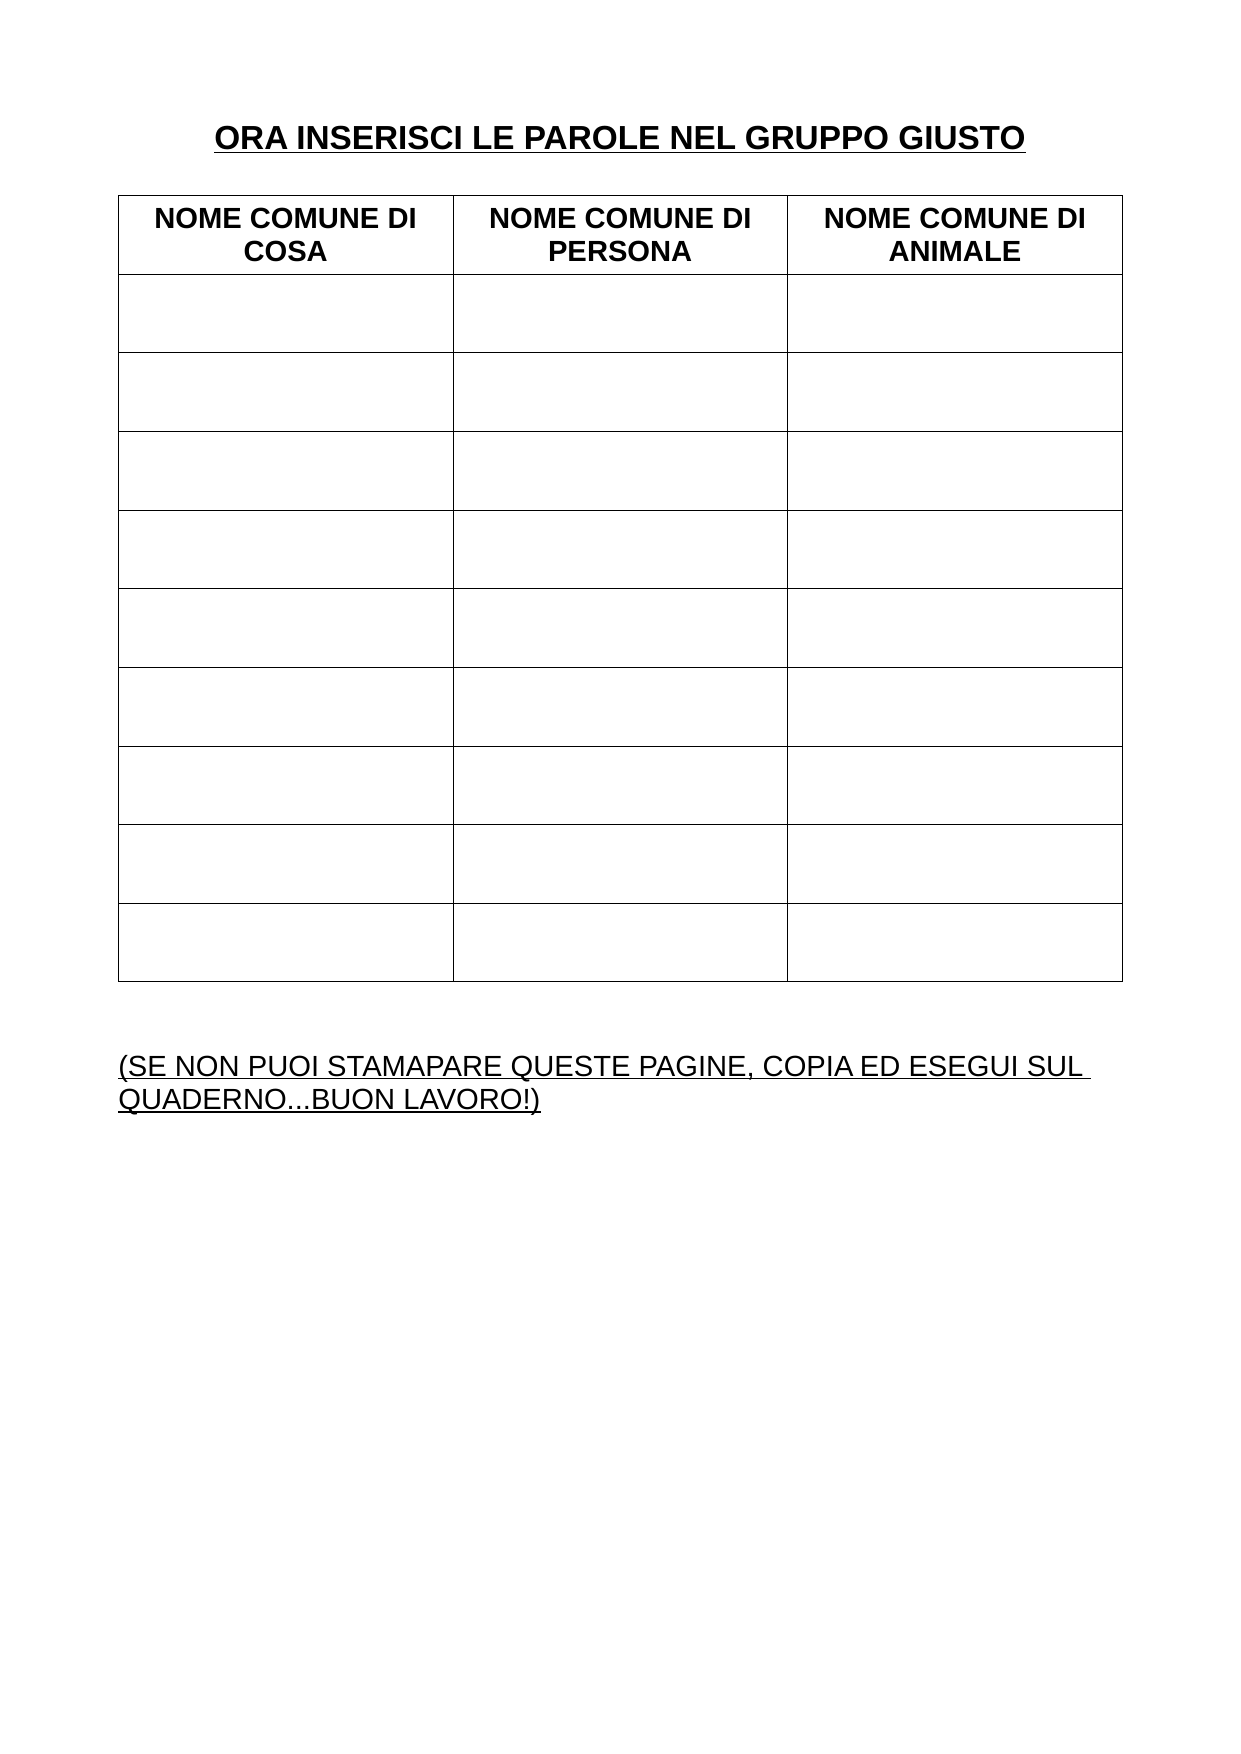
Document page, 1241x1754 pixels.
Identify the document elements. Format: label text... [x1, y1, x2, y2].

table_cell [119, 904, 453, 981]
table_cell [454, 668, 787, 746]
table_cell [454, 904, 787, 981]
table_header NOME COMUNE DI ANIMALE [788, 196, 1122, 274]
table_cell [788, 904, 1122, 981]
table_cell [119, 511, 453, 588]
table_cell [788, 353, 1122, 431]
table_cell [454, 432, 787, 509]
table_header NOME COMUNE DI PERSONA [454, 196, 787, 274]
table_cell [788, 668, 1122, 746]
table_cell [788, 275, 1122, 352]
table_cell [454, 747, 787, 824]
table_cell [119, 825, 453, 903]
table_header NOME COMUNE DI COSA [119, 196, 453, 274]
table_cell [119, 747, 453, 824]
table_cell [454, 589, 787, 667]
text (SE NON PUOI STAMAPARE QUESTE PAGINE, COPIA ED ESEGUI SUL QUADERNO...BUON LAVORO!) [118, 1049, 1122, 1116]
table_cell [788, 511, 1122, 588]
table_cell [454, 353, 787, 431]
table_cell [119, 589, 453, 667]
text ORA INSERISCI LE PAROLE NEL GRUPPO GIUSTO [118, 118, 1122, 157]
table_cell [454, 511, 787, 588]
table_cell [454, 275, 787, 352]
table_cell [119, 432, 453, 509]
table_cell [788, 432, 1122, 509]
table_cell [788, 825, 1122, 903]
table_cell [119, 668, 453, 746]
table_cell [119, 275, 453, 352]
table_cell [788, 747, 1122, 824]
table_cell [454, 825, 787, 903]
table_cell [119, 353, 453, 431]
table_cell [788, 589, 1122, 667]
